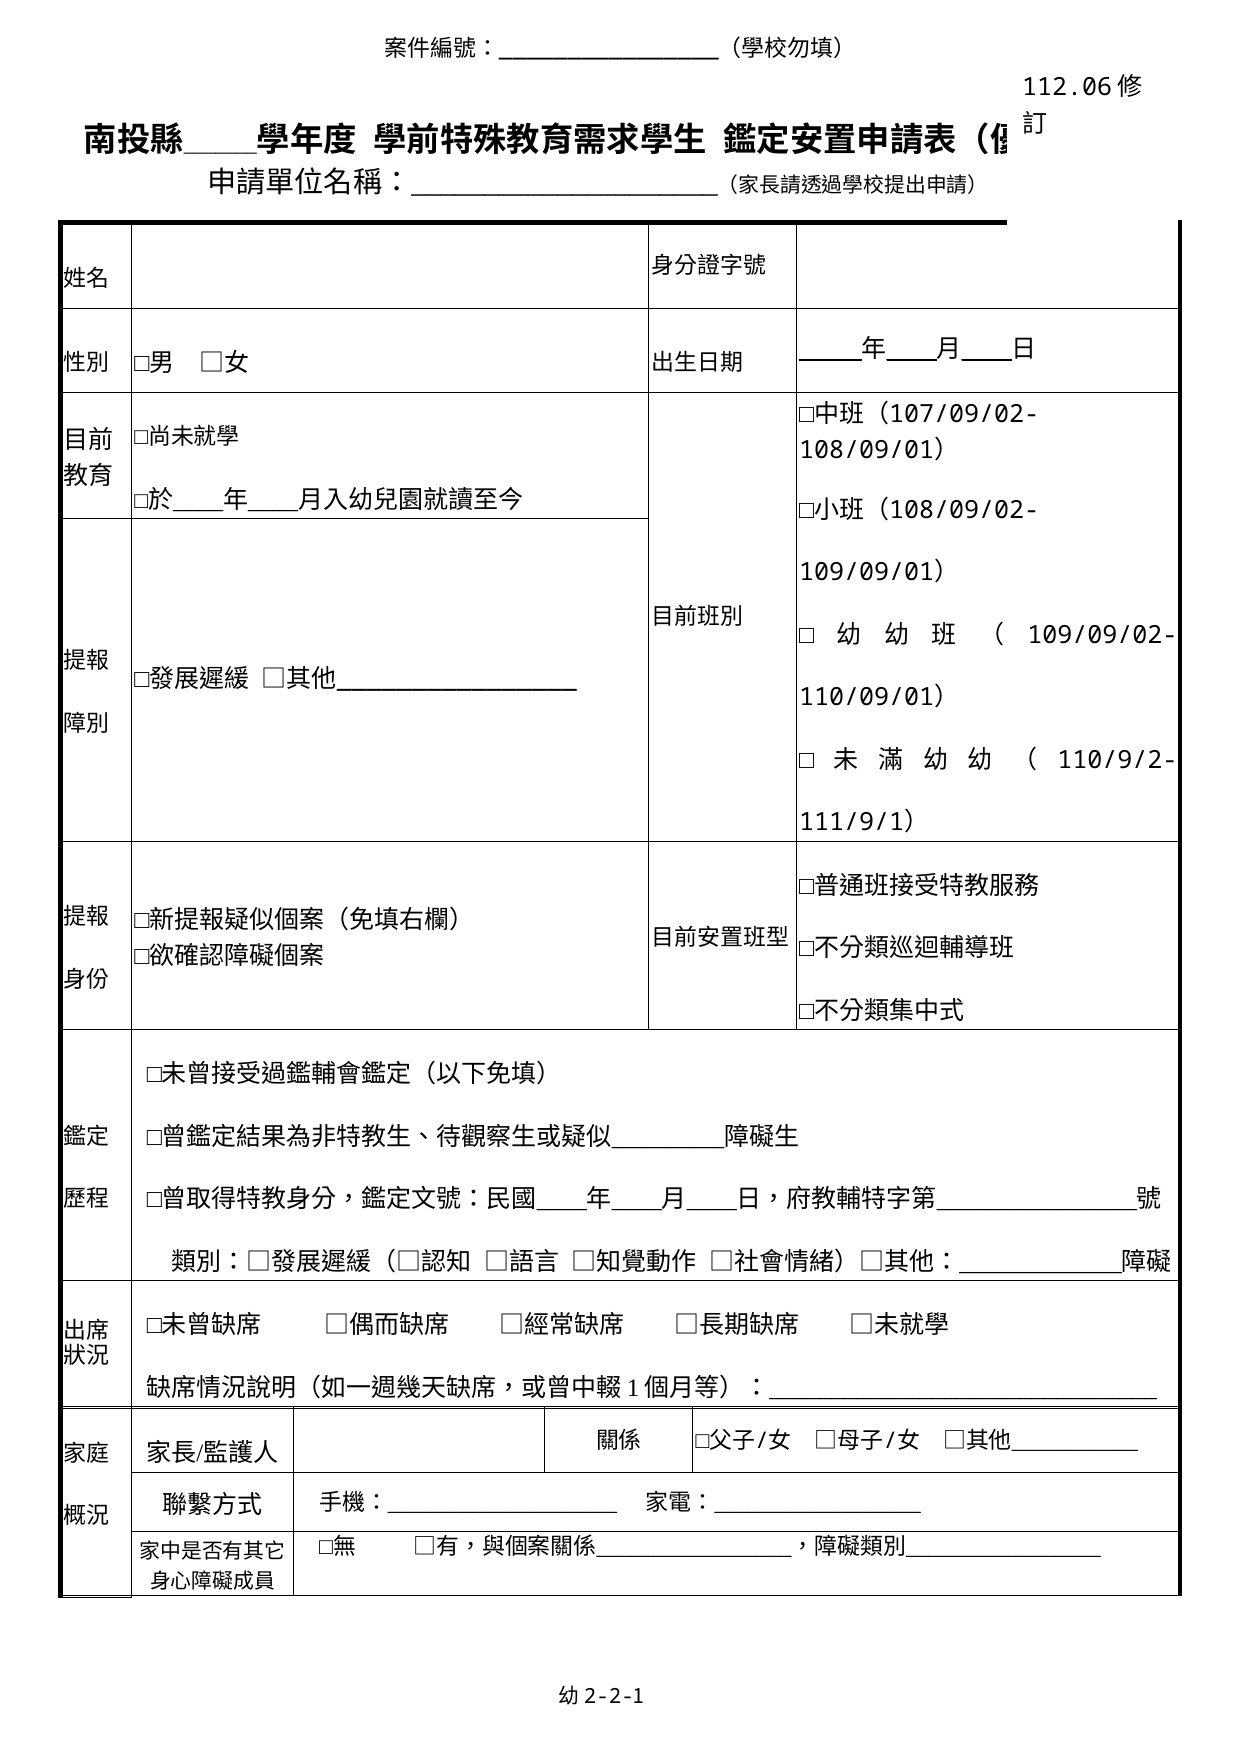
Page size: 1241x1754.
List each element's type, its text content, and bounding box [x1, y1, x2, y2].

table_cell 家中是否有其它 身心障礙成員 [132, 1532, 293, 1594]
table_cell 關係 [545, 1409, 692, 1472]
table_header 身分證字號 [649, 225, 796, 308]
table_cell 目前教育 [63, 393, 131, 518]
table_cell [294, 1409, 544, 1472]
table_cell 性別 [63, 309, 131, 392]
table_cell 鑑定歷程 [63, 1030, 131, 1280]
table_cell □未曾接受過鑑輔會鑑定（以下免填） □曾鑑定結果為非特教生、待觀察生或疑似_________障礙生 □曾取得特教身分，鑑定文號：民國____年____月____日，府教輔特字第________________號 類別：□發展遲緩（□認知 □語言 □知覺動作 □社會情緒）□其他：_____________障礙 [132, 1030, 1178, 1280]
text 南投縣_______學年度 學前特殊教育需求學生 鑑定安置申請表（優先入園） [75, 59, 1178, 290]
table_header [132, 225, 648, 308]
table_cell □中班（107/09/02-108/09/01） □小班（108/09/02-109/09/01） □幼幼班（109/09/02-110/09/01） □未滿幼幼（110/9/2-111/9/1） [797, 393, 1178, 841]
table_cell 提報障別 [63, 519, 131, 841]
table_header [797, 225, 1178, 308]
text 112.06修訂 [1022, 67, 1163, 139]
table_cell □男 □女 [132, 309, 648, 392]
table_cell □新提報疑似個案（免填右欄） □欲確認障礙個案 [132, 842, 648, 1029]
table_cell □發展遲緩 □其他________________ [132, 519, 648, 841]
table_cell □父子/女 □母子/女 □其他___________ [693, 1409, 1178, 1472]
table_cell □尚未就學 □於____年____月入幼兒園就讀至今 [132, 393, 648, 518]
table_cell 家庭概況 [63, 1409, 131, 1594]
table_cell 提報身份 [63, 842, 131, 1029]
table_cell 手機：____________________ 家電：__________________ [294, 1473, 1178, 1531]
table_cell □未曾缺席 □偶而缺席 □經常缺席 □長期缺席 □未就學 缺席情況說明（如一週幾天缺席，或曾中輟1個月等）：_______________________________ [132, 1281, 1178, 1406]
table_cell □無 □有，與個案關係_________________，障礙類別_________________ [294, 1532, 1178, 1594]
table_cell 聯繫方式 [132, 1473, 293, 1531]
table_cell 目前安置班型 [649, 842, 796, 1029]
table_cell _____年____月____日 [797, 309, 1178, 392]
text 申請單位名稱：_____________________（家長請透過學校提出申請） [31, 158, 1007, 201]
table_cell 目前班別 [649, 393, 796, 841]
table_cell 出席狀況 [63, 1281, 131, 1406]
table_cell □普通班接受特教服務 □不分類巡迴輔導班 □不分類集中式 [797, 842, 1178, 1029]
table_header 姓名 [63, 225, 131, 308]
table_cell 家長/監護人 [132, 1409, 293, 1472]
table_cell 出生日期 [649, 309, 796, 392]
